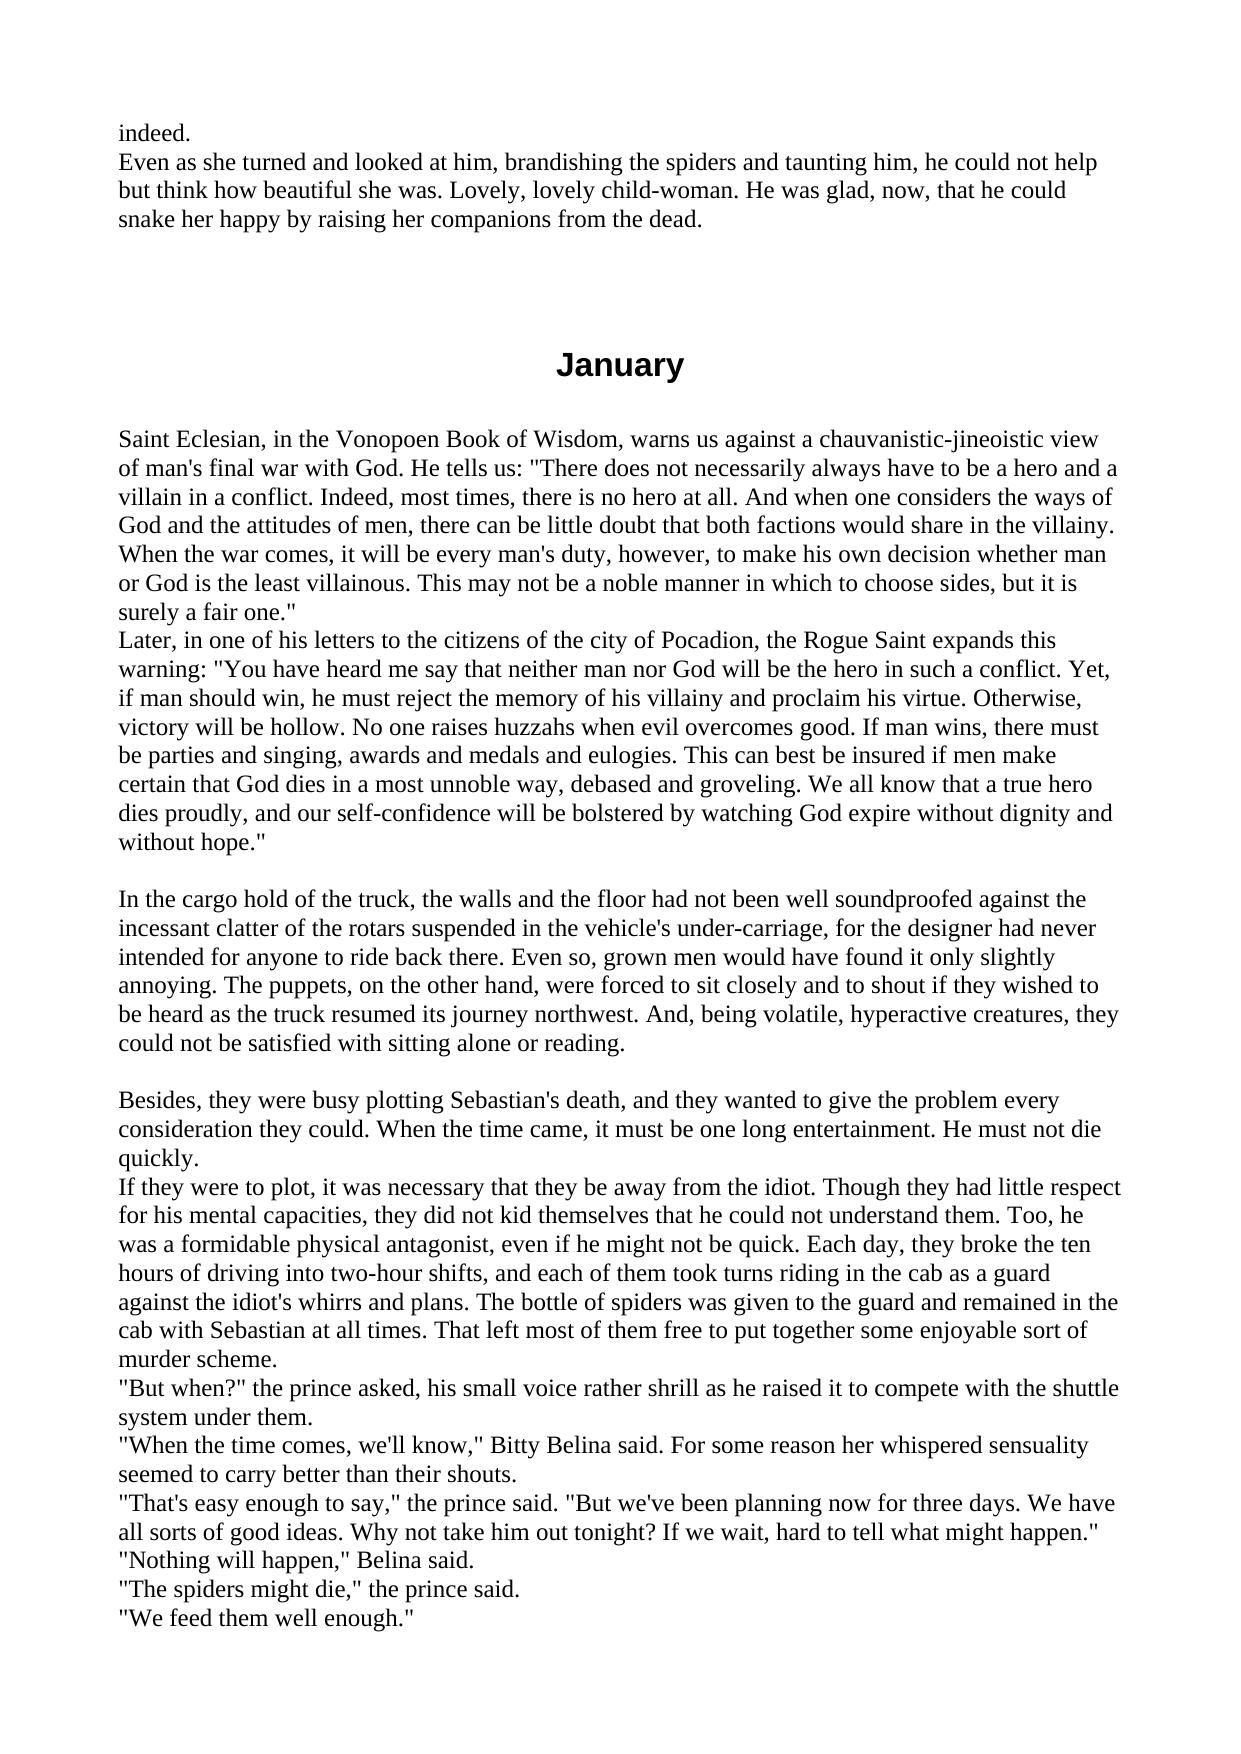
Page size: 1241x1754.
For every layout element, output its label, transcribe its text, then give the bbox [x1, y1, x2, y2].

text indeed. [118, 118, 1122, 147]
text "We feed them well enough." [118, 1603, 1122, 1632]
text Saint Eclesian, in the Vonopoen Book of Wisdom, warns us against a chauvanistic-jineoistic view of man's final war with God. He tells us: "There does not necessarily always have to be a hero and a villain in a conflict. Indeed, most times, there is no hero at all. And when one considers the ways of God and the attitudes of men, there can be little doubt that both factions would share in the villainy. When the war comes, it will be every man's duty, however, to make his own decision whether man or God is the least villainous. This may not be a noble manner in which to choose sides, but it is surely a fair one." [118, 424, 1122, 626]
text Besides, they were busy plotting Sebastian's death, and they wanted to give the problem every consideration they could. When the time came, it must be one long entertainment. He must not die quickly. [118, 1086, 1122, 1172]
text Even as she turned and looked at him, brandishing the spiders and taunting him, he could not help but think how beautiful she was. Lovely, lovely child-woman. He was glad, now, that he could snake her happy by raising her companions from the dead. [118, 147, 1122, 233]
text "When the time comes, we'll know," Bitty Belina said. For some reason her whispered sensuality seemed to carry better than their shouts. [118, 1431, 1122, 1488]
text "The spiders might die," the prince said. [118, 1574, 1122, 1603]
text In the cargo hold of the truck, the walls and the floor had not been well soundproofed against the incessant clatter of the rotars suspended in the vehicle's under-carriage, for the designer had never intended for anyone to ride back there. Even so, grown men would have found it only slightly annoying. The puppets, on the other hand, were forced to sit closely and to shout if they wished to be heard as the truck resumed its journey northwest. And, being volatile, hyperactive creatures, they could not be satisfied with sitting alone or reading. [118, 884, 1122, 1057]
text "Nothing will happen," Belina said. [118, 1546, 1122, 1574]
text Later, in one of his letters to the citizens of the city of Pocadion, the Rogue Saint expands this warning: "You have heard me say that neither man nor God will be the hero in such a conflict. Yet, if man should win, he must reject the memory of his villainy and proclaim his virtue. Otherwise, victory will be hollow. No one raises huzzahs when evil overcomes good. If man wins, there must be parties and singing, awards and medals and eulogies. This can best be insured if men make certain that God dies in a most unnoble way, debased and groveling. We all know that a true hero dies proudly, and our self-confidence will be bolstered by watching God expire without dignity and without hope." [118, 626, 1122, 856]
subtitle January [118, 344, 1122, 383]
text "But when?" the prince asked, his small voice rather shrill as he raised it to compete with the shuttle system under them. [118, 1373, 1122, 1431]
text If they were to plot, it was necessary that they be away from the idiot. Though they had little respect for his mental capacities, they did not kid themselves that he could not understand them. Too, he was a formidable physical antagonist, even if he might not be quick. Each day, they broke the ten hours of driving into two-hour shifts, and each of them took turns riding in the cab as a guard against the idiot's whirrs and plans. The bottle of spiders was given to the guard and remained in the cab with Sebastian at all times. That left most of them free to put together some enjoyable sort of murder scheme. [118, 1172, 1122, 1373]
text "That's easy enough to say," the prince said. "But we've been planning now for three days. We have all sorts of good ideas. Why not take him out tonight? If we wait, hard to tell what might happen." [118, 1488, 1122, 1546]
